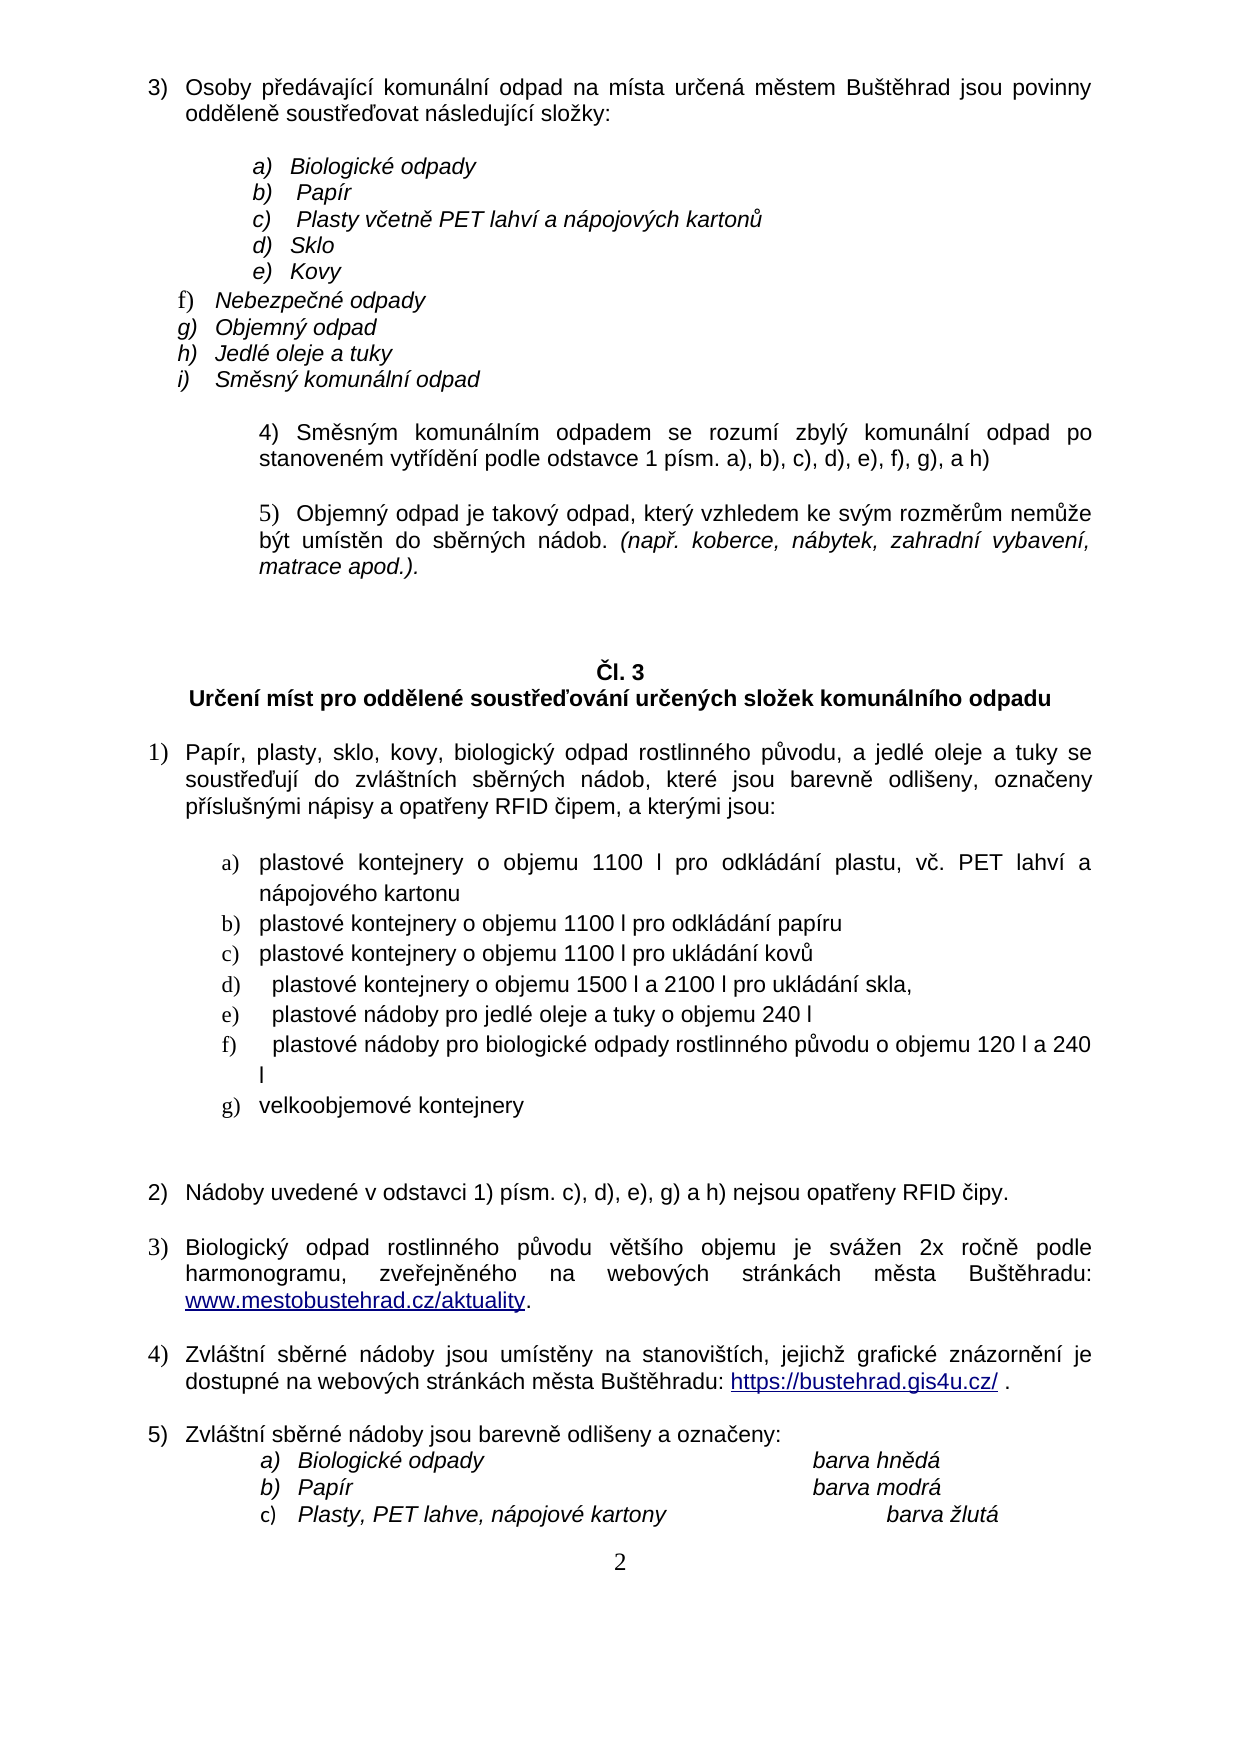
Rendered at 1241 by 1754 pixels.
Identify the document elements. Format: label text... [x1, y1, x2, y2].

list Plasty, PET lahve, nápojové kartony barva žlutá [260, 1500, 1092, 1528]
list plastové kontejnery o objemu 1100 l pro odkládání plastu, vč. PET lahví a nápojového kartonu [221, 849, 1092, 906]
list plastové nádoby pro biologické odpady rostlinného původu o objemu 120 l a 240 l [221, 1031, 1092, 1088]
list Zvláštní sběrné nádoby jsou umístěny na stanovištích, jejichž grafické znázornění je dostupné na webových stránkách města Buštěhradu: https://bustehrad.gis4u.cz/ . [148, 1339, 1092, 1394]
list Směsný komunální odpad [177, 366, 1092, 392]
list Sklo [252, 232, 1092, 258]
list Nebezpečné odpady [177, 285, 1092, 313]
list Biologický odpad rostlinného původu většího objemu je svážen 2x ročně podle harmonogramu, zveřejněného na webových stránkách města Buštěhradu: www.mestobustehrad.cz/aktuality. [148, 1232, 1092, 1313]
list plastové nádoby pro jedlé oleje a tuky o objemu 240 l [221, 1001, 1092, 1027]
list Objemný odpad je takový odpad, který vzhledem ke svým rozměrům nemůže být umístěn do sběrných nádob. (např. koberce, nábytek, zahradní vybavení, matrace apod.). [221, 498, 1092, 579]
list Papír, plasty, sklo, kovy, biologický odpad rostlinného původu, a jedlé oleje a tuky se soustřeďují do zvláštních sběrných nádob, které jsou barevně odlišeny, označeny příslušnými nápisy a opatřeny RFID čipem, a kterými jsou: [148, 737, 1092, 819]
list Kovy [252, 258, 1092, 285]
list Papír barva modrá [260, 1473, 1092, 1500]
list Objemný odpad [177, 313, 1092, 340]
list Biologické odpady [252, 153, 1092, 179]
list Zvláštní sběrné nádoby jsou barevně odlišeny a označeny: [148, 1421, 1092, 1447]
list Nádoby uvedené v odstavci 1) písm. c), d), e), g) a h) nejsou opatřeny RFID čipy. [148, 1179, 1092, 1205]
list plastové kontejnery o objemu 1500 l a 2100 l pro ukládání skla, [221, 971, 1092, 997]
subtitle Určení míst pro oddělené soustřeďování určených složek komunálního odpadu [148, 685, 1092, 711]
list Osoby předávající komunální odpad na místa určená městem Buštěhrad jsou povinny odděleně soustřeďovat následující složky: [148, 74, 1092, 127]
list Plasty včetně PET lahví a nápojových kartonů [252, 206, 1092, 232]
list velkoobjemové kontejnery [221, 1092, 1092, 1118]
text Čl. 3 [148, 658, 1092, 685]
list Biologické odpady barva hnědá [260, 1447, 1092, 1473]
list plastové kontejnery o objemu 1100 l pro ukládání kovů [221, 940, 1092, 967]
list Papír [252, 179, 1092, 206]
list plastové kontejnery o objemu 1100 l pro odkládání papíru [221, 910, 1092, 936]
list Směsným komunálním odpadem se rozumí zbylý komunální odpad po stanoveném vytřídění podle odstavce 1 písm. a), b), c), d), e), f), g), a h) [221, 419, 1092, 472]
list Jedlé oleje a tuky [177, 340, 1092, 366]
